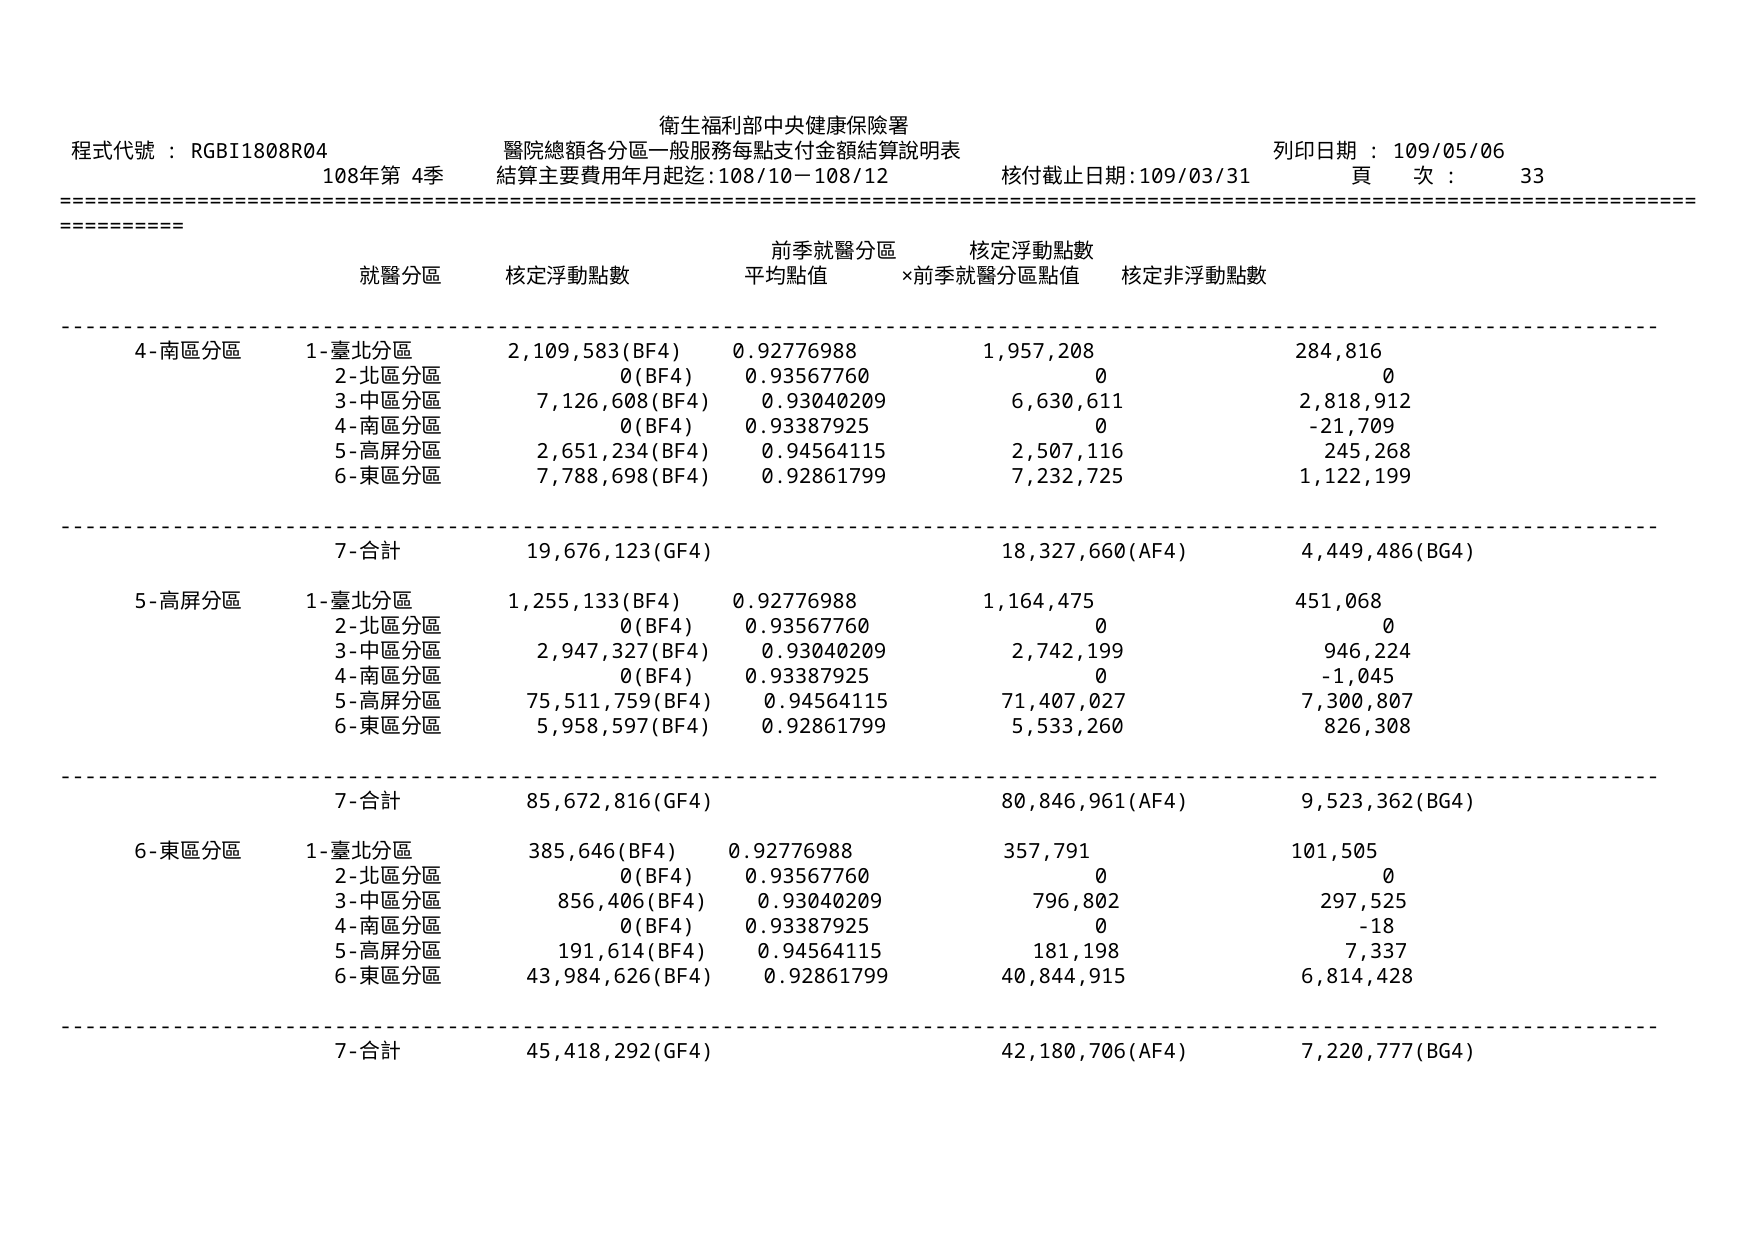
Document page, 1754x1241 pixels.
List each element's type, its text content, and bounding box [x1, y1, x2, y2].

text 衛生福利部中央健康保險署 [59, 114, 1707, 139]
text 2-北區分區 0(BF4) 0.93567760 0 0 [59, 864, 1707, 889]
text -------------------------------------------------------------------------------------------------------------------------------- [59, 989, 1707, 1039]
text 6-東區分區 5,958,597(BF4) 0.92861799 5,533,260 826,308 [59, 714, 1707, 739]
text 2-北區分區 0(BF4) 0.93567760 0 0 [59, 614, 1707, 639]
text -------------------------------------------------------------------------------------------------------------------------------- [59, 489, 1707, 539]
text 3-中區分區 7,126,608(BF4) 0.93040209 6,630,611 2,818,912 [59, 389, 1707, 414]
text 3-中區分區 856,406(BF4) 0.93040209 796,802 297,525 [59, 889, 1707, 914]
text 2-北區分區 0(BF4) 0.93567760 0 0 [59, 364, 1707, 389]
text 5-高屏分區 75,511,759(BF4) 0.94564115 71,407,027 7,300,807 [59, 689, 1707, 714]
text 6-東區分區 43,984,626(BF4) 0.92861799 40,844,915 6,814,428 [59, 964, 1707, 989]
text 4-南區分區 0(BF4) 0.93387925 0 -1,045 [59, 664, 1707, 689]
text 7-合計 85,672,816(GF4) 80,846,961(AF4) 9,523,362(BG4) [59, 789, 1707, 814]
text 前季就醫分區 核定浮動點數 [59, 239, 1707, 264]
text 4-南區分區 0(BF4) 0.93387925 0 -21,709 [59, 414, 1707, 439]
text 就醫分區 核定浮動點數 平均點值 ×前季就醫分區點值 核定非浮動點數 [59, 264, 1707, 289]
text 5-高屏分區 191,614(BF4) 0.94564115 181,198 7,337 [59, 939, 1707, 964]
text 程式代號 : RGBI1808R04 醫院總額各分區一般服務每點支付金額結算說明表 列印日期 : 109/05/06 [59, 139, 1707, 164]
text -------------------------------------------------------------------------------------------------------------------------------- [59, 289, 1707, 339]
text 4-南區分區 0(BF4) 0.93387925 0 -18 [59, 914, 1707, 939]
text 7-合計 45,418,292(GF4) 42,180,706(AF4) 7,220,777(BG4) [59, 1039, 1707, 1064]
text 108年第 4季 結算主要費用年月起迄:108/10－108/12 核付截止日期:109/03/31 頁 次 : 33 [59, 164, 1707, 189]
text -------------------------------------------------------------------------------------------------------------------------------- [59, 739, 1707, 789]
text 6-東區分區 7,788,698(BF4) 0.92861799 7,232,725 1,122,199 [59, 464, 1707, 489]
text 5-高屏分區 2,651,234(BF4) 0.94564115 2,507,116 245,268 [59, 439, 1707, 464]
text 6-東區分區 1-臺北分區 385,646(BF4) 0.92776988 357,791 101,505 [59, 839, 1707, 864]
text 3-中區分區 2,947,327(BF4) 0.93040209 2,742,199 946,224 [59, 639, 1707, 664]
text 4-南區分區 1-臺北分區 2,109,583(BF4) 0.92776988 1,957,208 284,816 [59, 339, 1707, 364]
text 7-合計 19,676,123(GF4) 18,327,660(AF4) 4,449,486(BG4) [59, 539, 1707, 564]
text 5-高屏分區 1-臺北分區 1,255,133(BF4) 0.92776988 1,164,475 451,068 [59, 589, 1707, 614]
text ============================================================================================================================================= [59, 189, 1707, 239]
